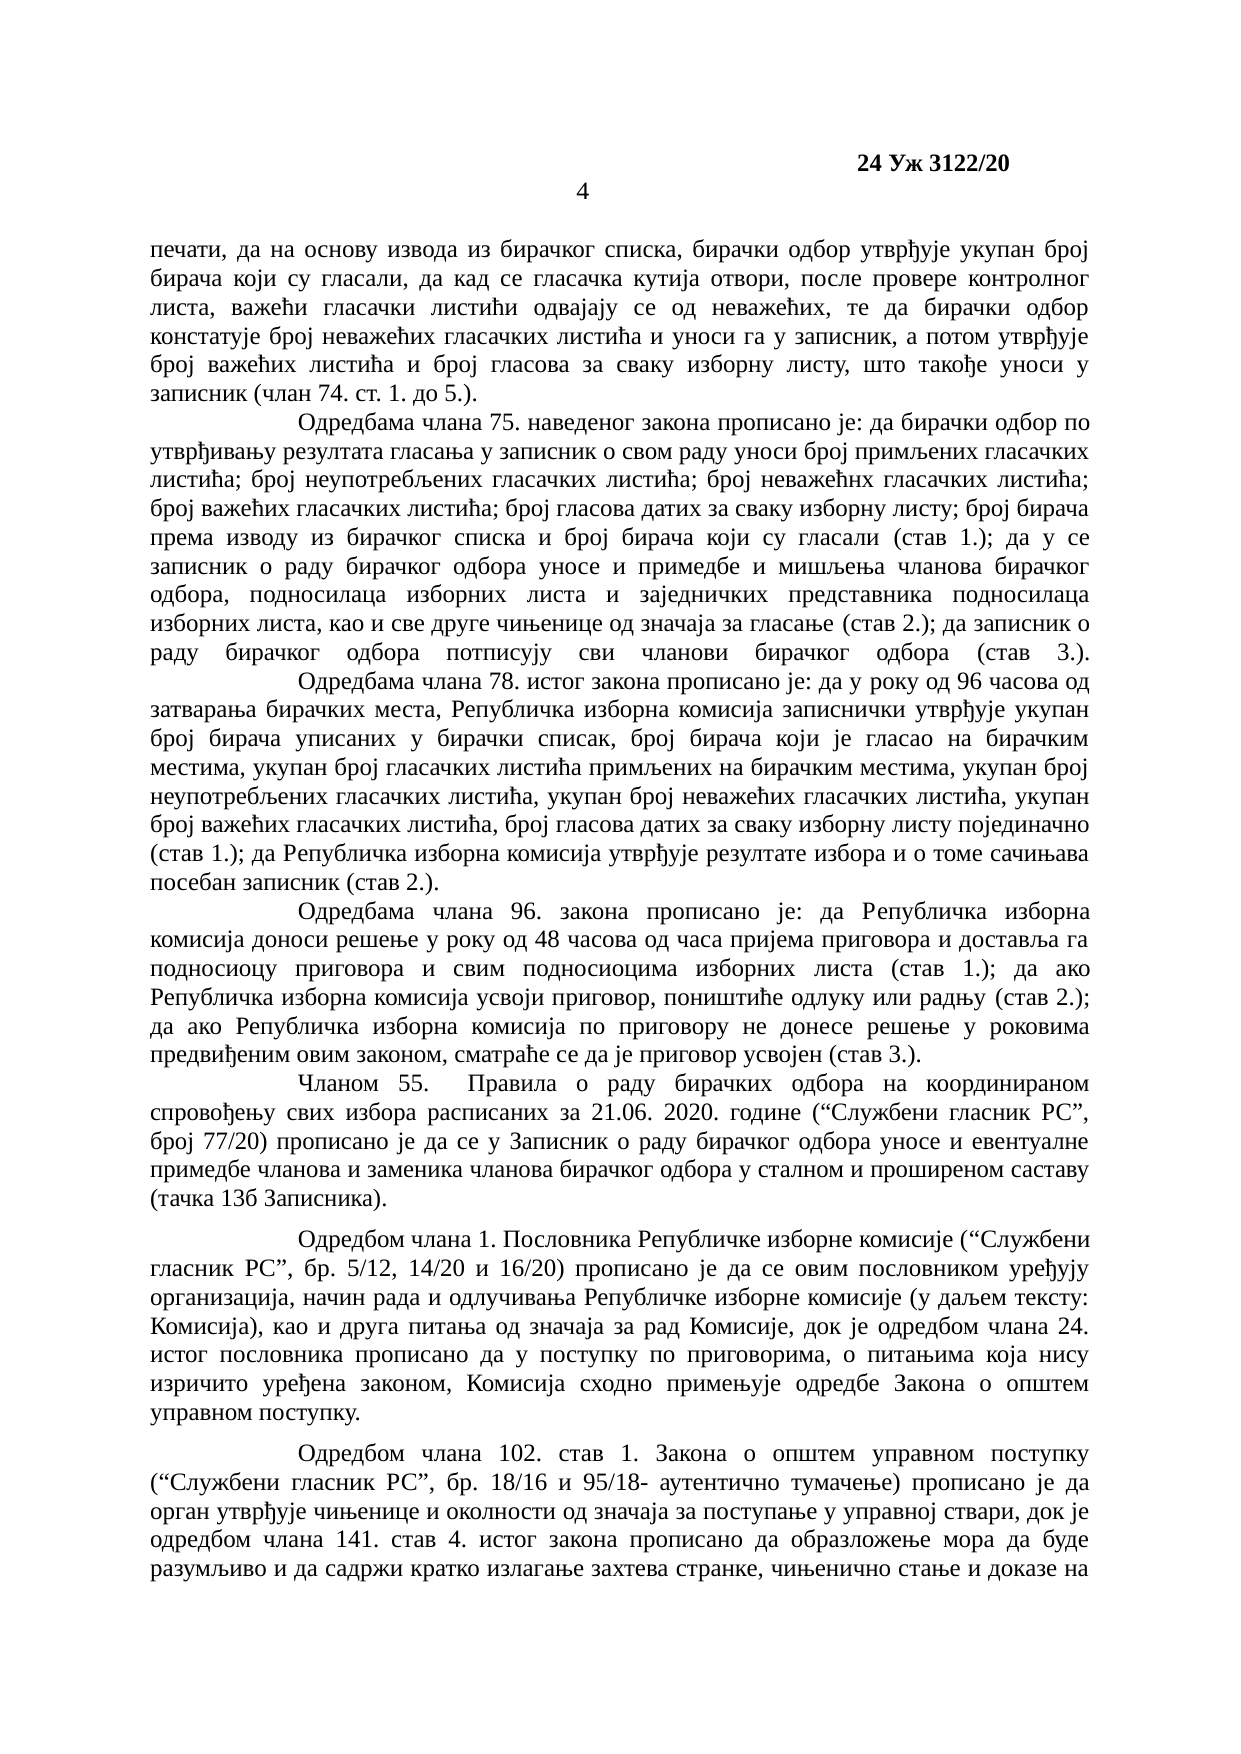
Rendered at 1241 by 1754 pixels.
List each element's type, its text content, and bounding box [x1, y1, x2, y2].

text Чланом 55. Правила о раду бирачких одбора на координираном спровођењу свих избора расписаних за 21.06. 2020. године (“Службени гласник РС”, број 77/20) прописано је да се у Записник о раду бирачког одбора уносе и евентуалне примедбе чланова и заменика чланова бирачког одбора у сталном и проширеном саставу (тачка 13б Записника). [150, 1068, 1090, 1212]
text Одредбом члана 102. став 1. Закона о општем управном поступку (“Службени гласник РС”, бр. 18/16 и 95/18- аутентично тумачење) прописано је да орган утврђује чињенице и околности од значаја за поступање у управној ствари, док је одредбом члана 141. став 4. истог закона прописано да образложење мора да буде разумљиво и да садржи кратко излагање захтева странке, чињенично стање и доказе на [150, 1438, 1090, 1582]
text Одредбама члана 75. наведеног закона прописано је: да бирачки одбор по утврђивању резултата гласања у записник о свом раду уноси број примљених гласачких листића; број неупотребљених гласачких листића; број неважећнх гласачких листића; број важећих гласачких листића; број гласова датих за сваку изборну листу; број бирача према изводу из бирачког списка и број бирача који су гласали (став 1.); да у се записник о раду бирачког одбора уносе и примедбе и мишљења чланова бирачког одбора, подносилаца изборних листа и заједничких представника подносилаца изборних листа, као и све друге чињенице од значаја за гласање (став 2.); да записник о раду бирачког одбора потписују сви чланови бирачког одбора (став 3.). Одредбама члана 78. истог закона прописано је: да у року од 96 часова од затварања бирачких места, Републичка изборна комисија записнички утврђује укупан број бирача уписаних у бирачки списак, број бирача који је гласао на бирачким местима, укупан број гласачких листића примљених на бирачким местима, укупан број неупотребљених гласачких листића, укупан број неважећих гласачких листића, укупан број важећих гласачких листића, број гласова датих за сваку изборну листу појединачно (став 1.); да Републичка изборна комисија утврђује резултате избора и о томе сачињава посебан записник (став 2.). [150, 407, 1090, 896]
text Одредбама члана 96. закона прописано је: да Републичка изборна комисија доноси решење у року од 48 часова од часа пријема приговора и доставља га подносиоцу приговора и свим подносиоцима изборних листа (став 1.); да ако Републичка изборна комисија усвоји приговор, поништиће одлуку или радњу (став 2.); да ако Републичка изборна комисија по приговору не донесе решење у роковима предвиђеним овим законом, сматраће се да је приговор усвојен (став 3.). [150, 896, 1090, 1068]
text Одредбом члана 1. Пословника Републичке изборне комисије (“Службени гласник РС”, бр. 5/12, 14/20 и 16/20) прописано је да се овим пословником уређују организација, начин рада и одлучивања Републичке изборне комисије (у даљем тексту: Комисија), као и друга питања од значаја за рад Комисије, док је одредбом члана 24. истог пословника прописано да у поступку по приговорима, о питањима која нису изричито уређена законом, Комисија сходно примењује одредбе Закона о општем управном поступку. [150, 1224, 1090, 1426]
text печати, да на основу извода из бирачког списка, бирачки одбор утврђује укупан број бирача који су гласали, да кад се гласачка кутија отвори, после провере контролног листа, важећи гласачки листићи одвајају се од неважећих, те да бирачки одбор констатује број неважећих гласачких листића и уноси га у записник, а потом утврђује број важећих листића и број гласова за сваку изборну листу, што такође уноси у записник (члан 74. ст. 1. до 5.). [150, 234, 1090, 407]
